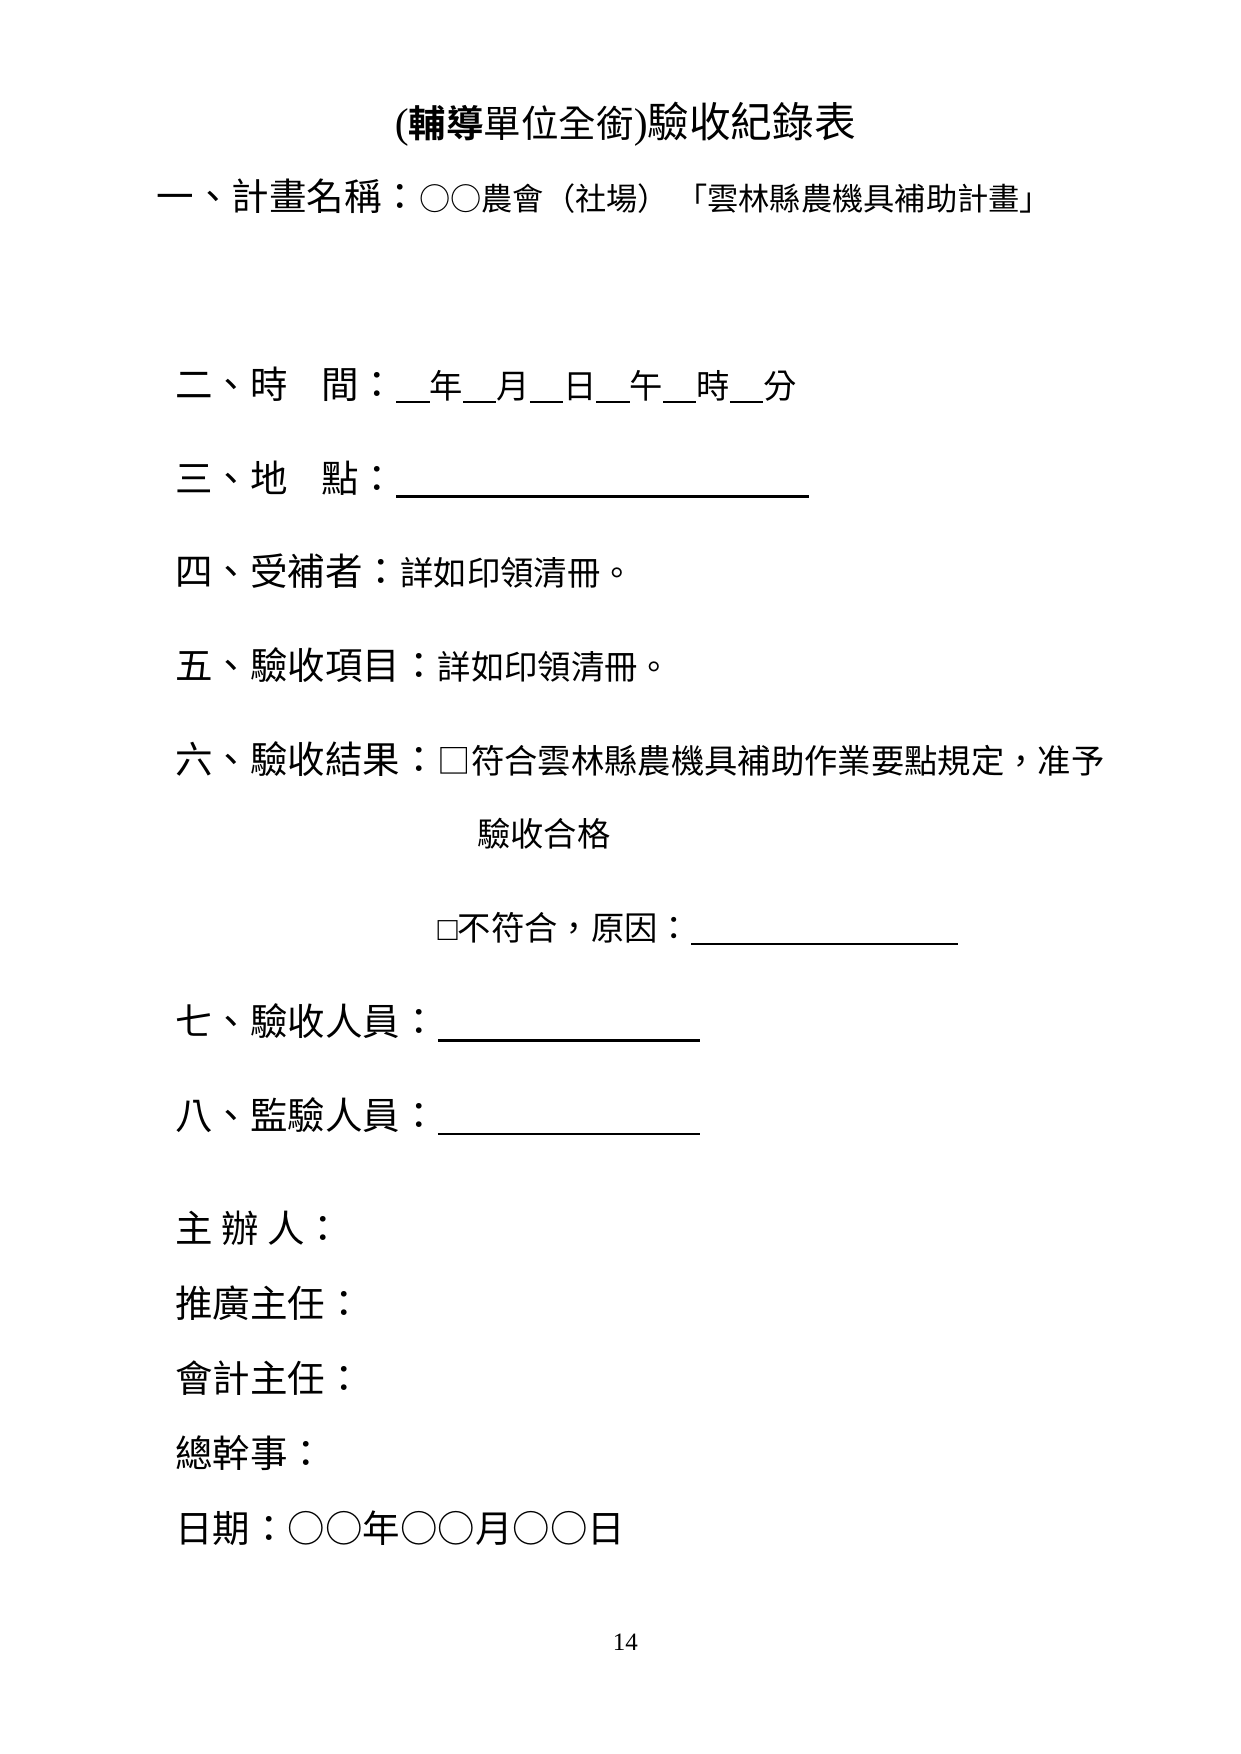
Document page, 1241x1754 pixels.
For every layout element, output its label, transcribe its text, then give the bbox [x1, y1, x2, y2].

text 推廣主任： [138, 1263, 1113, 1338]
text □不符合，原因： [175, 888, 1113, 963]
text 一、計畫名稱：○○農會（社場） 「雲林縣農機具補助計畫」 [138, 157, 1113, 232]
text 八、監驗人員： [175, 1076, 1113, 1151]
text 四、受補者：詳如印領清冊。 [175, 532, 1113, 607]
text 主 辦 人： [138, 1188, 1113, 1263]
text (輔導單位全銜)驗收紀錄表 [138, 82, 1113, 157]
text 總幹事： [138, 1413, 1113, 1488]
text 日期：○○年○○月○○日 [138, 1488, 1113, 1563]
text 會計主任： [138, 1338, 1113, 1413]
text 三、地 點： [175, 438, 1113, 513]
text 七、驗收人員： [175, 982, 1113, 1057]
text 六、驗收結果：□符合雲林縣農機具補助作業要點規定，准予驗收合格 [175, 719, 1113, 869]
text 二、時 間： 年 月 日 午 時 分 [175, 344, 1113, 419]
text 五、驗收項目：詳如印領清冊。 [175, 626, 1113, 701]
